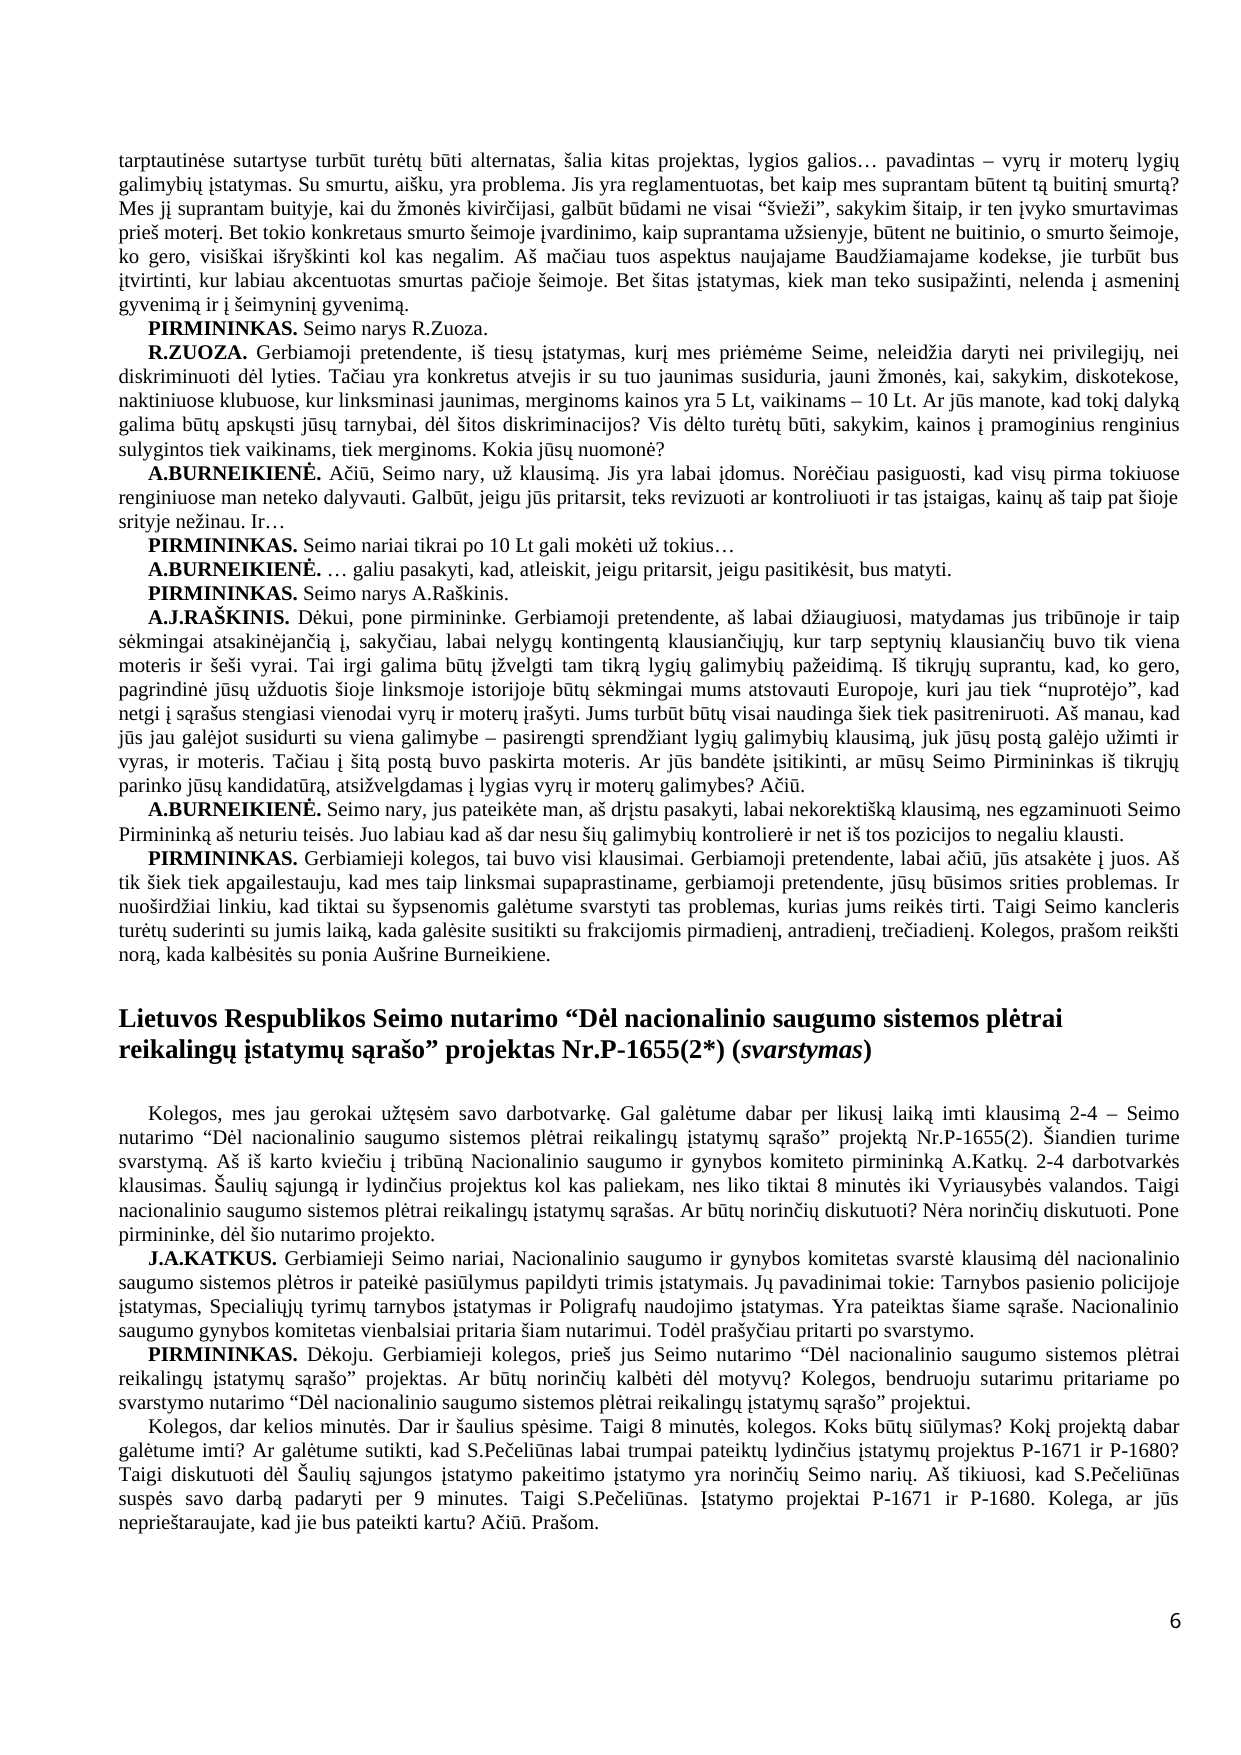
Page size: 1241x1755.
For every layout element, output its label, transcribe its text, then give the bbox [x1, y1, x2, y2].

text Kolegos, dar kelios minutės. Dar ir šaulius spėsime. Taigi 8 minutės, kolegos. Koks būtų siūlymas? Kokį projektą dabar galėtume imti? Ar galėtume sutikti, kad S.Pečeliūnas labai trumpai pateiktų lydinčius įstatymų projektus P-1671 ir P-1680? Taigi diskutuoti dėl Šaulių sąjungos įstatymo pakeitimo įstatymo yra norinčių Seimo narių. Aš tikiuosi, kad S.Pečeliūnas suspės savo darbą padaryti per 9 minutes. Taigi S.Pečeliūnas. Įstatymo projektai P-1671 ir P-1680. Kolega, ar jūs neprieštaraujate, kad jie bus pateikti kartu? Ačiū. Prašom. [118, 1414, 1181, 1534]
text A.BURNEIKIENĖ. Seimo nary, jus pateikėte man, aš drįstu pasakyti, labai nekorektišką klausimą, nes egzaminuoti Seimo Pirmininką aš neturiu teisės. Juo labiau kad aš dar nesu šių galimybių kontrolierė ir net iš tos pozicijos to negaliu klausti. [118, 797, 1181, 846]
text Lietuvos Respublikos Seimo nutarimo “Dėl nacionalinio saugumo sistemos plėtrai reikalingų įstatymų sąrašo” projektas Nr.P-1655(2*) (svarstymas) [118, 1002, 1181, 1065]
text A.J.RAŠKINIS. Dėkui, pone pirmininke. Gerbiamoji pretendente, aš labai džiaugiuosi, matydamas jus tribūnoje ir taip sėkmingai atsakinėjančią į, sakyčiau, labai nelygų kontingentą klausiančiųjų, kur tarp septynių klausiančių buvo tik viena moteris ir šeši vyrai. Tai irgi galima būtų įžvelgti tam tikrą lygių galimybių pažeidimą. Iš tikrųjų suprantu, kad, ko gero, pagrindinė jūsų užduotis šioje linksmoje istorijoje būtų sėkmingai mums atstovauti Europoje, kuri jau tiek “nuprotėjo”, kad netgi į sąrašus stengiasi vienodai vyrų ir moterų įrašyti. Jums turbūt būtų visai naudinga šiek tiek pasitreniruoti. Aš manau, kad jūs jau galėjot susidurti su viena galimybe – pasirengti sprendžiant lygių galimybių klausimą, juk jūsų postą galėjo užimti ir vyras, ir moteris. Tačiau į šitą postą buvo paskirta moteris. Ar jūs bandėte įsitikinti, ar mūsų Seimo Pirmininkas iš tikrųjų parinko jūsų kandidatūrą, atsižvelgdamas į lygias vyrų ir moterų galimybes? Ačiū. [118, 605, 1181, 797]
text A.BURNEIKIENĖ. … galiu pasakyti, kad, atleiskit, jeigu pritarsit, jeigu pasitikėsit, bus matyti. [118, 557, 1181, 581]
text R.ZUOZA. Gerbiamoji pretendente, iš tiesų įstatymas, kurį mes priėmėme Seime, neleidžia daryti nei privilegijų, nei diskriminuoti dėl lyties. Tačiau yra konkretus atvejis ir su tuo jaunimas susiduria, jauni žmonės, kai, sakykim, diskotekose, naktiniuose klubuose, kur linksminasi jaunimas, merginoms kainos yra 5 Lt, vaikinams – 10 Lt. Ar jūs manote, kad tokį dalyką galima būtų apskųsti jūsų tarnybai, dėl šitos diskriminacijos? Vis dėlto turėtų būti, sakykim, kainos į pramoginius renginius sulygintos tiek vaikinams, tiek merginoms. Kokia jūsų nuomonė? [118, 340, 1181, 461]
text PIRMININKAS. Seimo narys A.Raškinis. [118, 581, 1181, 605]
text Kolegos, mes jau gerokai užtęsėm savo darbotvarkę. Gal galėtume dabar per likusį laiką imti klausimą 2-4 – Seimo nutarimo “Dėl nacionalinio saugumo sistemos plėtrai reikalingų įstatymų sąrašo” projektą Nr.P-1655(2). Šiandien turime svarstymą. Aš iš karto kviečiu į tribūną Nacionalinio saugumo ir gynybos komiteto pirmininką A.Katkų. 2-4 darbotvarkės klausimas. Šaulių sąjungą ir lydinčius projektus kol kas paliekam, nes liko tiktai 8 minutės iki Vyriausybės valandos. Taigi nacionalinio saugumo sistemos plėtrai reikalingų įstatymų sąrašas. Ar būtų norinčių diskutuoti? Nėra norinčių diskutuoti. Pone pirmininke, dėl šio nutarimo projekto. [118, 1101, 1181, 1246]
text PIRMININKAS. Dėkoju. Gerbiamieji kolegos, prieš jus Seimo nutarimo “Dėl nacionalinio saugumo sistemos plėtrai reikalingų įstatymų sąrašo” projektas. Ar būtų norinčių kalbėti dėl motyvų? Kolegos, bendruoju sutarimu pritariame po svarstymo nutarimo “Dėl nacionalinio saugumo sistemos plėtrai reikalingų įstatymų sąrašo” projektui. [118, 1342, 1181, 1414]
text PIRMININKAS. Seimo nariai tikrai po 10 Lt gali mokėti už tokius… [118, 533, 1181, 557]
text A.BURNEIKIENĖ. Ačiū, Seimo nary, už klausimą. Jis yra labai įdomus. Norėčiau pasiguosti, kad visų pirma tokiuose renginiuose man neteko dalyvauti. Galbūt, jeigu jūs pritarsit, teks revizuoti ar kontroliuoti ir tas įstaigas, kainų aš taip pat šioje srityje nežinau. Ir… [118, 461, 1181, 533]
text PIRMININKAS. Gerbiamieji kolegos, tai buvo visi klausimai. Gerbiamoji pretendente, labai ačiū, jūs atsakėte į juos. Aš tik šiek tiek apgailestauju, kad mes taip linksmai supaprastiname, gerbiamoji pretendente, jūsų būsimos srities problemas. Ir nuoširdžiai linkiu, kad tiktai su šypsenomis galėtume svarstyti tas problemas, kurias jums reikės tirti. Taigi Seimo kancleris turėtų suderinti su jumis laiką, kada galėsite susitikti su frakcijomis pirmadienį, antradienį, trečiadienį. Kolegos, prašom reikšti norą, kada kalbėsitės su ponia Aušrine Burneikiene. [118, 846, 1181, 966]
text tarptautinėse sutartyse turbūt turėtų būti alternatas, šalia kitas projektas, lygios galios… pavadintas – vyrų ir moterų lygių galimybių įstatymas. Su smurtu, aišku, yra problema. Jis yra reglamentuotas, bet kaip mes suprantam būtent tą buitinį smurtą? Mes jį suprantam buityje, kai du žmonės kivirčijasi, galbūt būdami ne visai “švieži”, sakykim šitaip, ir ten įvyko smurtavimas prieš moterį. Bet tokio konkretaus smurto šeimoje įvardinimo, kaip suprantama užsienyje, būtent ne buitinio, o smurto šeimoje, ko gero, visiškai išryškinti kol kas negalim. Aš mačiau tuos aspektus naujajame Baudžiamajame kodekse, jie turbūt bus įtvirtinti, kur labiau akcentuotas smurtas pačioje šeimoje. Bet šitas įstatymas, kiek man teko susipažinti, nelenda į asmeninį gyvenimą ir į šeimyninį gyvenimą. [118, 148, 1181, 316]
text PIRMININKAS. Seimo narys R.Zuoza. [118, 316, 1181, 340]
text J.A.KATKUS. Gerbiamieji Seimo nariai, Nacionalinio saugumo ir gynybos komitetas svarstė klausimą dėl nacionalinio saugumo sistemos plėtros ir pateikė pasiūlymus papildyti trimis įstatymais. Jų pavadinimai tokie: Tarnybos pasienio policijoje įstatymas, Specialiųjų tyrimų tarnybos įstatymas ir Poligrafų naudojimo įstatymas. Yra pateiktas šiame sąraše. Nacionalinio saugumo gynybos komitetas vienbalsiai pritaria šiam nutarimui. Todėl prašyčiau pritarti po svarstymo. [118, 1246, 1181, 1342]
